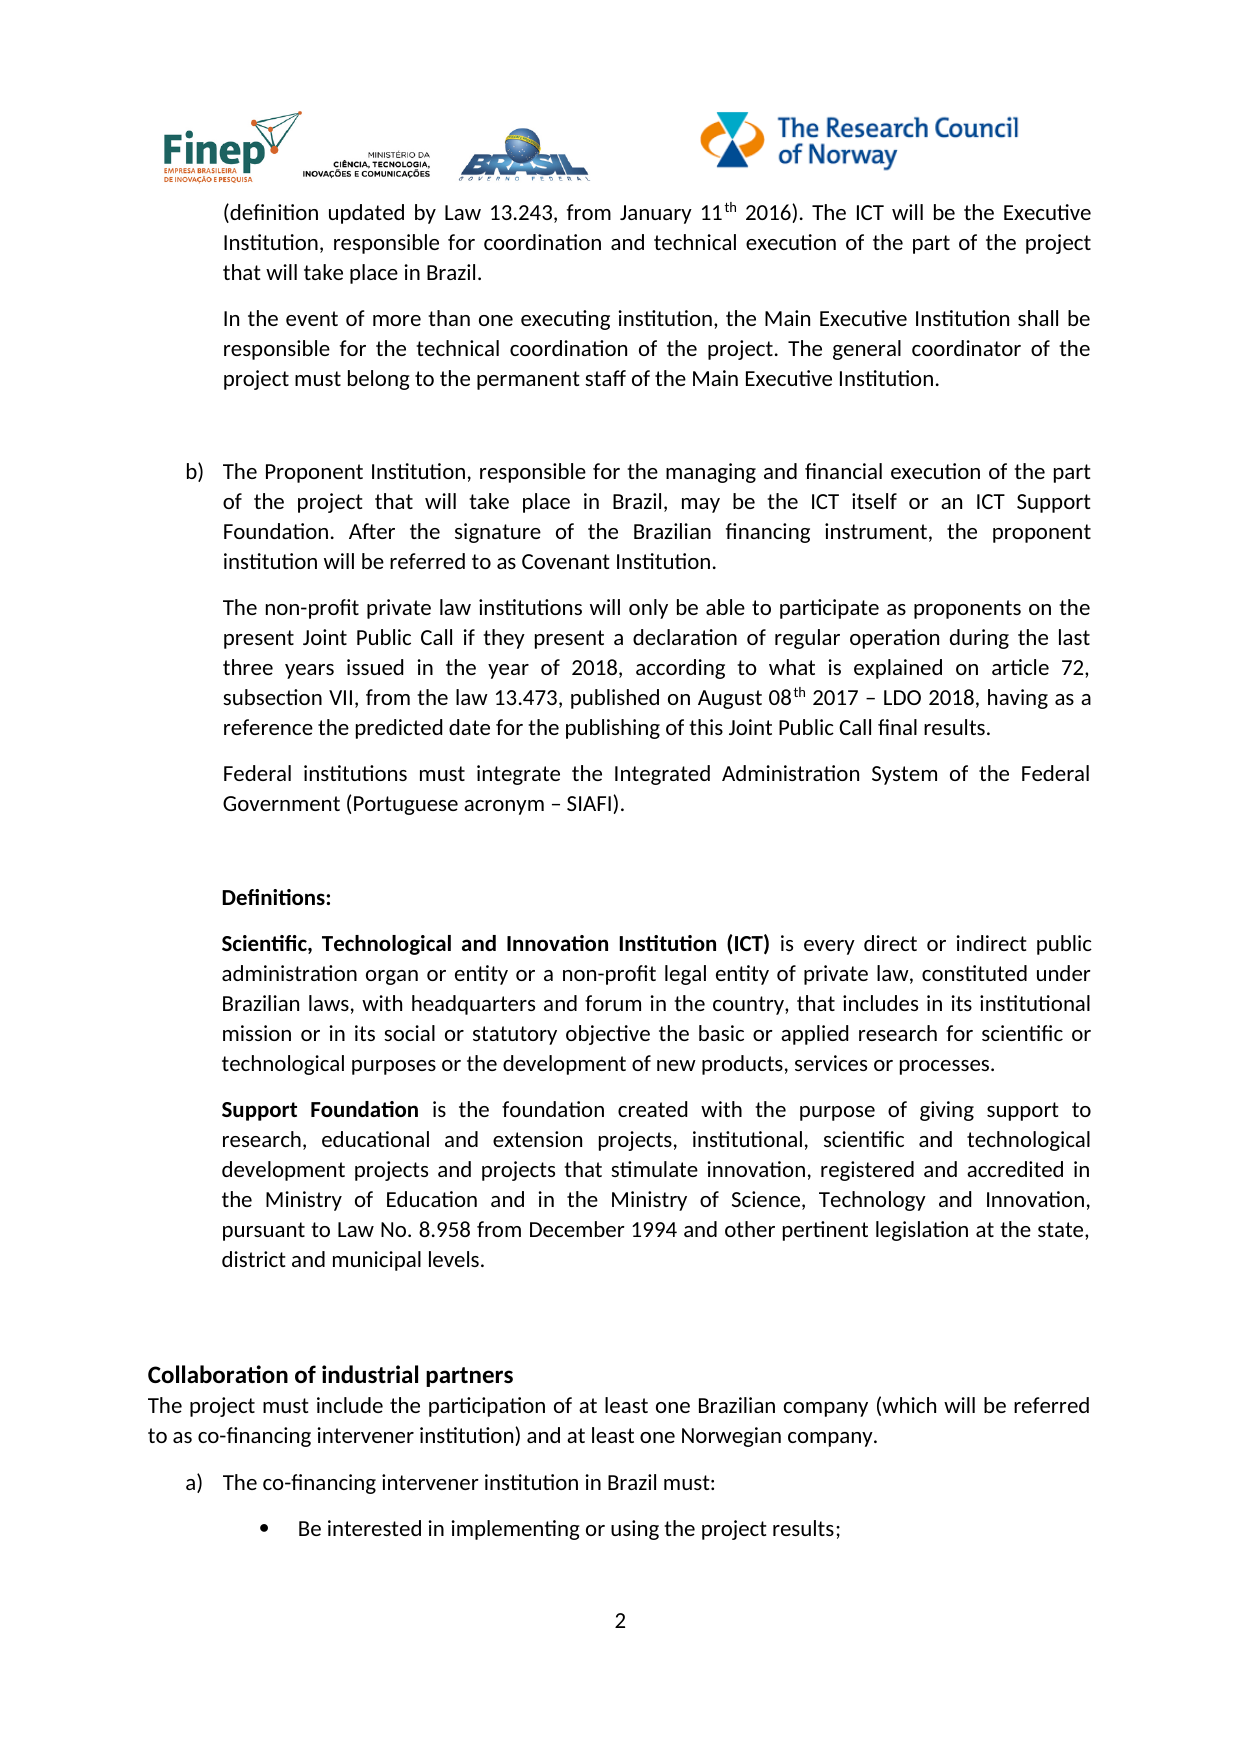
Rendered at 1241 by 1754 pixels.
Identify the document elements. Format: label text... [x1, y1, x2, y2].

list The non-profit private law institutions will only be able to participate as proponents on the present Joint Public Call if they present a declaration of regular operation during the last three years issued in the year of 2018, according to what is explained on article 72, subsection VII, from the law 13.473, published on August 08th 2017 – LDO 2018, having as a reference the predicted date for the publishing of this Joint Public Call final results. [223, 593, 1092, 741]
list (definition updated by Law 13.243, from January 11th 2016). The ICT will be the Executive Institution, responsible for coordination and technical execution of the part of the project that will take place in Brazil. [185, 198, 1092, 286]
list Federal institutions must integrate the Integrated Administration System of the Federal Government (Portuguese acronym – SIAFI). [223, 759, 1092, 817]
list The co-financing intervener institution in Brazil must: [185, 1468, 1092, 1496]
text The project must include the participation of at least one Brazilian company (which will be referred to as co-financing intervener institution) and at least one Norwegian company. [148, 1391, 1092, 1449]
text Scientific, Technological and Innovation Institution (ICT) is every direct or indirect public administration organ or entity or a non-profit legal entity of private law, constituted under Brazilian laws, with headquarters and forum in the country, that includes in its institutional mission or in its social or statutory objective the basic or applied research for scientific or technological purposes or the development of new products, services or processes. [221, 929, 1092, 1077]
text Definitions: [148, 883, 1092, 911]
subtitle Collaboration of industrial partners [148, 1359, 1092, 1389]
list In the event of more than one executing institution, the Main Executive Institution shall be responsible for the technical coordination of the project. The general coordinator of the project must belong to the permanent staff of the Main Executive Institution. [223, 304, 1092, 392]
text Support Foundation is the foundation created with the purpose of giving support to research, educational and extension projects, institutional, scientific and technological development projects and projects that stimulate innovation, registered and accredited in the Ministry of Education and in the Ministry of Science, Technology and Innovation, pursuant to Law No. 8.958 from December 1994 and other pertinent legislation at the state, district and municipal levels. [221, 1095, 1092, 1273]
list Be interested in implementing or using the project results; [260, 1514, 1092, 1542]
list The Proponent Institution, responsible for the managing and financial execution of the part of the project that will take place in Brazil, may be the ICT itself or an ICT Support Foundation. After the signature of the Brazilian financing instrument, the proponent institution will be referred to as Covenant Institution. [185, 457, 1092, 575]
